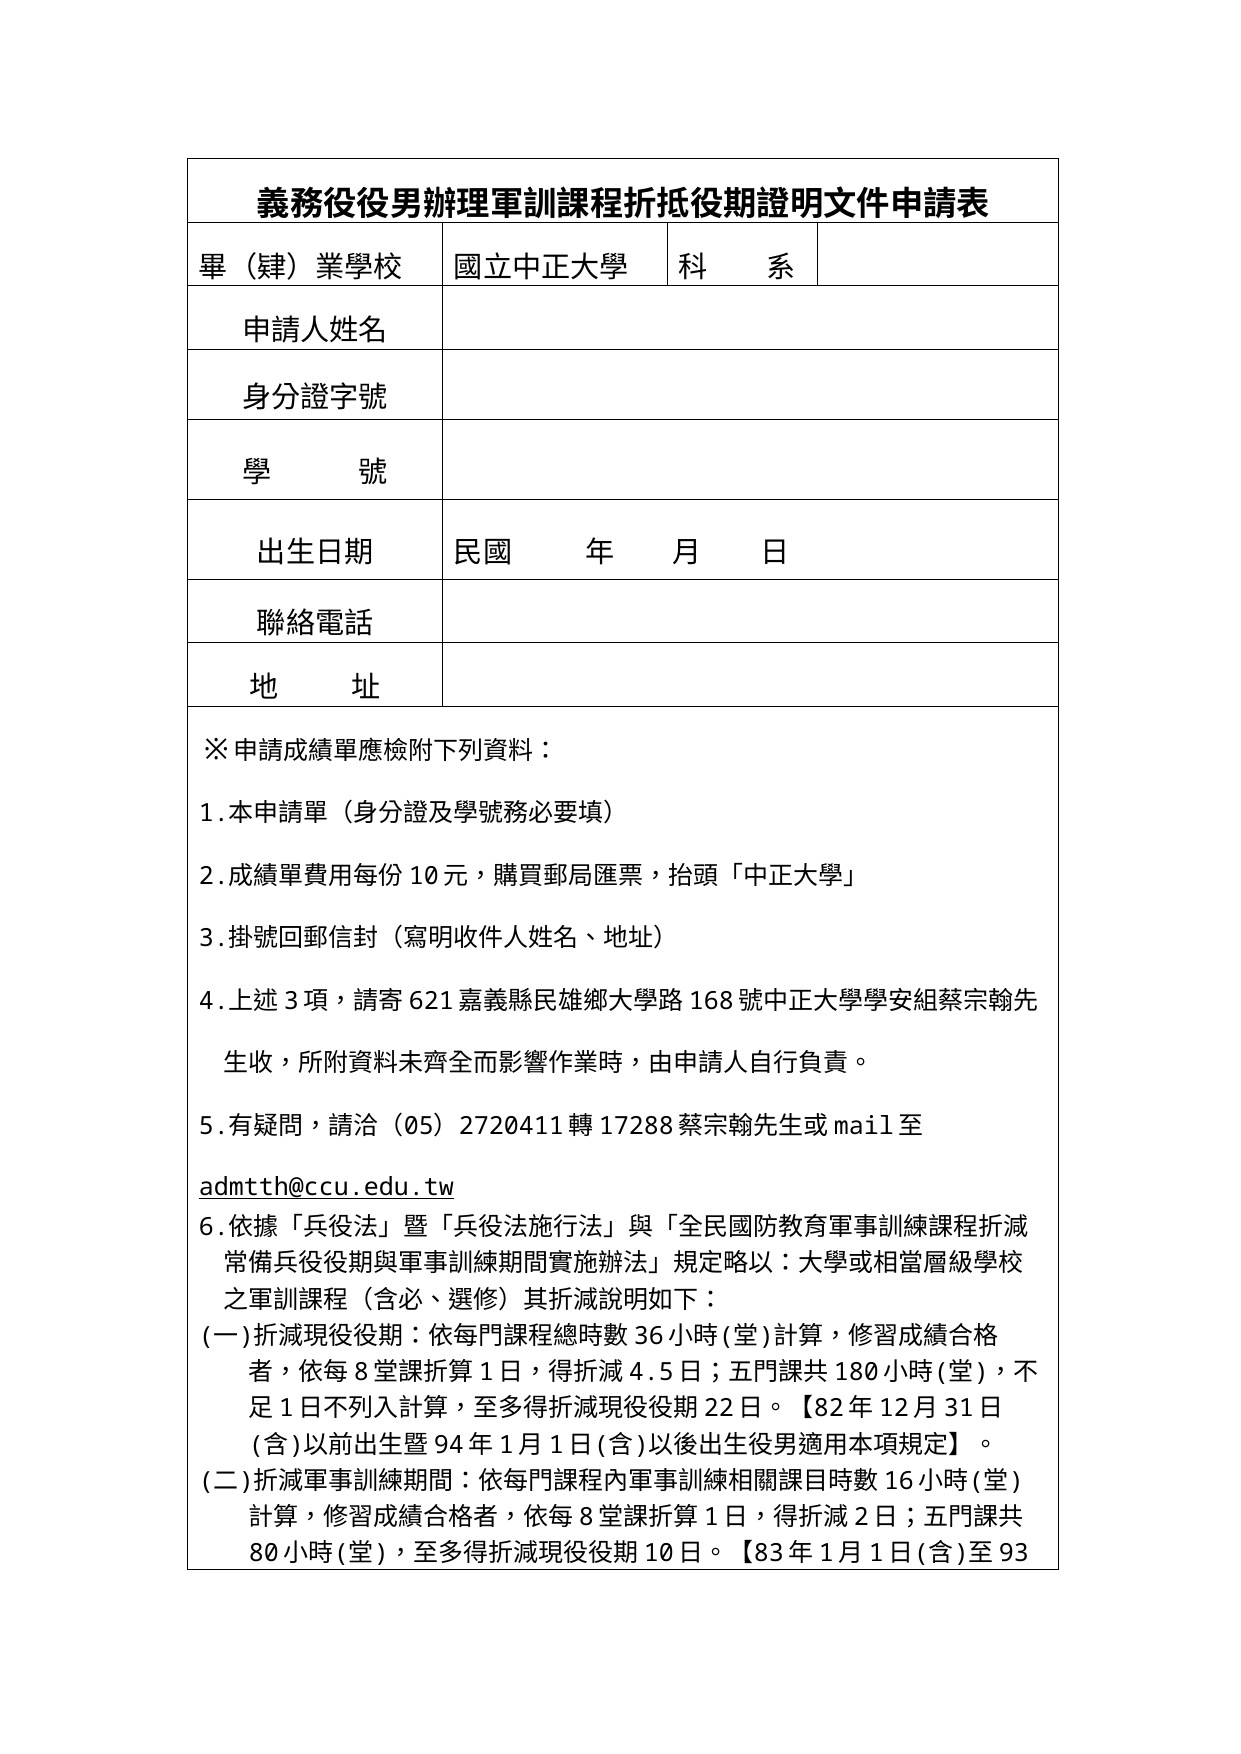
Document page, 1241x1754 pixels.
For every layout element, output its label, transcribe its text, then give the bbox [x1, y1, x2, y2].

table_cell [443, 643, 1058, 706]
table_cell 身分證字號 [188, 350, 442, 419]
table_cell [443, 286, 1058, 349]
table_cell 地 址 [188, 643, 442, 706]
table_cell 出生日期 [188, 500, 442, 578]
table_cell 民國 年 月 日 [443, 500, 1058, 578]
table_cell 科 系 [668, 223, 817, 285]
table_cell [818, 223, 1058, 285]
table_cell [443, 420, 1058, 499]
table_cell 申請人姓名 [188, 286, 442, 349]
table_cell 聯絡電話 [188, 580, 442, 642]
table_cell [443, 350, 1058, 419]
table_cell ※申請成績單應檢附下列資料： 1.本申請單（身分證及學號務必要填） 2.成績單費用每份10元，購買郵局匯票，抬頭「中正大學」 3.掛號回郵信封（寫明收件人姓名、地址） 4.上述3項，請寄621嘉義縣民雄鄉大學路168號中正大學學安組蔡宗翰先生收，所附資料未齊全而影響作業時，由申請人自行負責。 5.有疑問，請洽（05）2720411轉17288蔡宗翰先生或mail至admtth@ccu.edu.tw 6.依據「兵役法」暨「兵役法施行法」與「全民國防教育軍事訓練課程折減常備兵役役期與軍事訓練期間實施辦法」規定略以：大學或相當層級學校之軍訓課程（含必、選修）其折減說明如下： (一)折減現役役期：依每門課程總時數36小時(堂)計算，修習成績合格者，依每8堂課折算1日，得折減4.5日；五門課共180小時(堂)，不足1日不列入計算，至多得折減現役役期22日。【82年12月31日(含)以前出生暨94年1月1日(含)以後出生役男適用本項規定】。 (二)折減軍事訓練期間：依每門課程內軍事訓練相關課目時數16小時(堂)計算，修習成績合格者，依每8堂課折算1日，得折減2日；五門課共80小時(堂)，至多得折減現役役期10日。【83年1月1日(含)至93 [188, 707, 1058, 1569]
table_cell 國立中正大學 [443, 223, 667, 285]
table_header 義務役役男辦理軍訓課程折抵役期證明文件申請表 [188, 159, 1058, 222]
table_cell [443, 580, 1058, 642]
table_cell 學 號 [188, 420, 442, 499]
table_cell 畢（肄）業學校 [188, 223, 442, 285]
